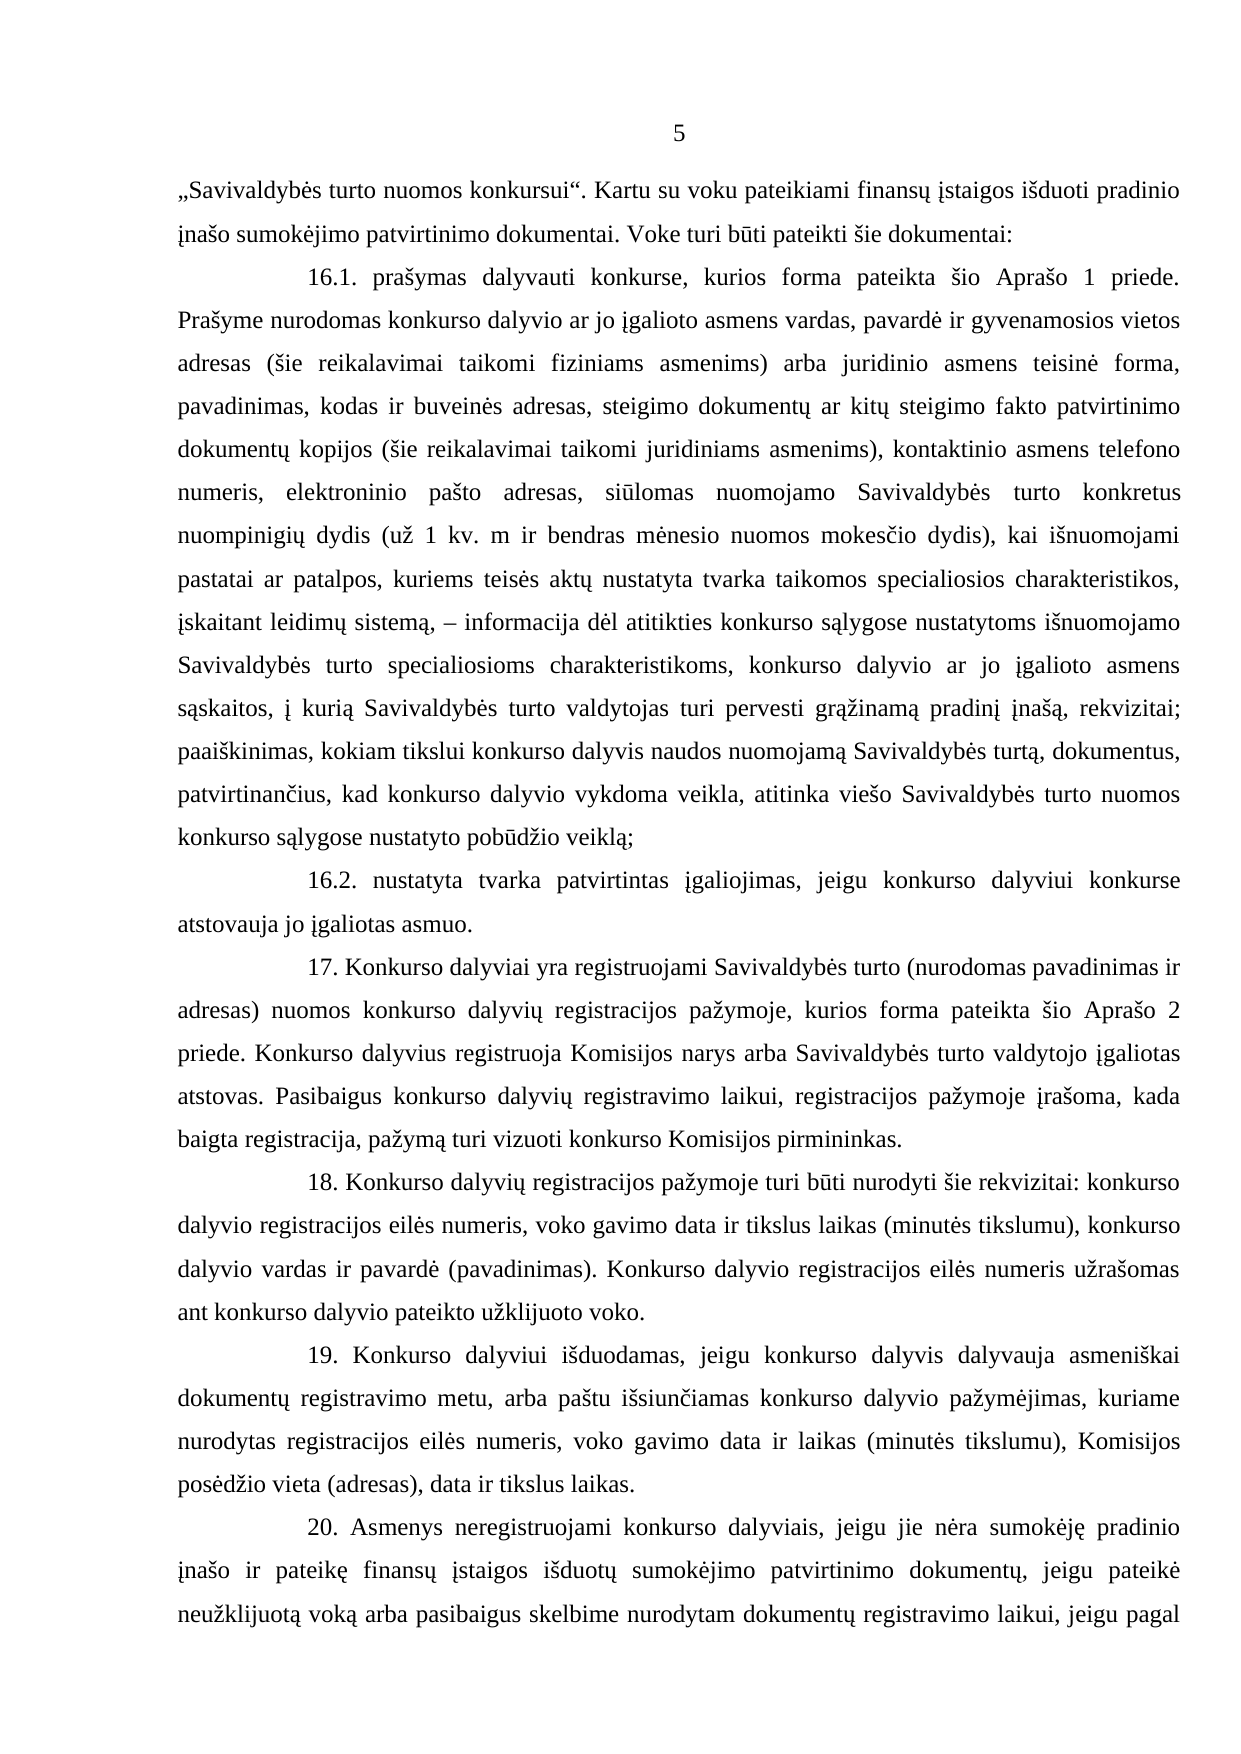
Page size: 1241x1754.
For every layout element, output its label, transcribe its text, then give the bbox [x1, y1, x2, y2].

text 19. Konkurso dalyviui išduodamas, jeigu konkurso dalyvis dalyvauja asmeniškai dokumentų registravimo metu, arba paštu išsiunčiamas konkurso dalyvio pažymėjimas, kuriame nurodytas registracijos eilės numeris, voko gavimo data ir laikas (minutės tikslumu), Komisijos posėdžio vieta (adresas), data ir tikslus laikas. [177, 1340, 1181, 1498]
text 16.2. nustatyta tvarka patvirtintas įgaliojimas, jeigu konkurso dalyviui konkurse atstovauja jo įgaliotas asmuo. [177, 866, 1181, 937]
text „Savivaldybės turto nuomos konkursui“. Kartu su voku pateikiami finansų įstaigos išduoti pradinio įnašo sumokėjimo patvirtinimo dokumentai. Voke turi būti pateikti šie dokumentai: [177, 176, 1181, 247]
text 16.1. prašymas dalyvauti konkurse, kurios forma pateikta šio Aprašo 1 priede. Prašyme nurodomas konkurso dalyvio ar jo įgalioto asmens vardas, pavardė ir gyvenamosios vietos adresas (šie reikalavimai taikomi fiziniams asmenims) arba juridinio asmens teisinė forma, pavadinimas, kodas ir buveinės adresas, steigimo dokumentų ar kitų steigimo fakto patvirtinimo dokumentų kopijos (šie reikalavimai taikomi juridiniams asmenims), kontaktinio asmens telefono numeris, elektroninio pašto adresas, siūlomas nuomojamo Savivaldybės turto konkretus nuompinigių dydis (už 1 kv. m ir bendras mėnesio nuomos mokesčio dydis), kai išnuomojami pastatai ar patalpos, kuriems teisės aktų nustatyta tvarka taikomos specialiosios charakteristikos, įskaitant leidimų sistemą, – informacija dėl atitikties konkurso sąlygose nustatytoms išnuomojamo Savivaldybės turto specialiosioms charakteristikoms, konkurso dalyvio ar jo įgalioto asmens sąskaitos, į kurią Savivaldybės turto valdytojas turi pervesti grąžinamą pradinį įnašą, rekvizitai; paaiškinimas, kokiam tikslui konkurso dalyvis naudos nuomojamą Savivaldybės turtą, dokumentus, patvirtinančius, kad konkurso dalyvio vykdoma veikla, atitinka viešo Savivaldybės turto nuomos konkurso sąlygose nustatyto pobūdžio veiklą; [177, 262, 1181, 851]
text 18. Konkurso dalyvių registracijos pažymoje turi būti nurodyti šie rekvizitai: konkurso dalyvio registracijos eilės numeris, voko gavimo data ir tikslus laikas (minutės tikslumu), konkurso dalyvio vardas ir pavardė (pavadinimas). Konkurso dalyvio registracijos eilės numeris užrašomas ant konkurso dalyvio pateikto užklijuoto voko. [177, 1167, 1181, 1326]
text 17. Konkurso dalyviai yra registruojami Savivaldybės turto (nurodomas pavadinimas ir adresas) nuomos konkurso dalyvių registracijos pažymoje, kurios forma pateikta šio Aprašo 2 priede. Konkurso dalyvius registruoja Komisijos narys arba Savivaldybės turto valdytojo įgaliotas atstovas. Pasibaigus konkurso dalyvių registravimo laikui, registracijos pažymoje įrašoma, kada baigta registracija, pažymą turi vizuoti konkurso Komisijos pirmininkas. [177, 952, 1181, 1153]
text 20. Asmenys neregistruojami konkurso dalyviais, jeigu jie nėra sumokėję pradinio įnašo ir pateikę finansų įstaigos išduotų sumokėjimo patvirtinimo dokumentų, jeigu pateikė neužklijuotą voką arba pasibaigus skelbime nurodytam dokumentų registravimo laikui, jeigu pagal [177, 1512, 1181, 1627]
